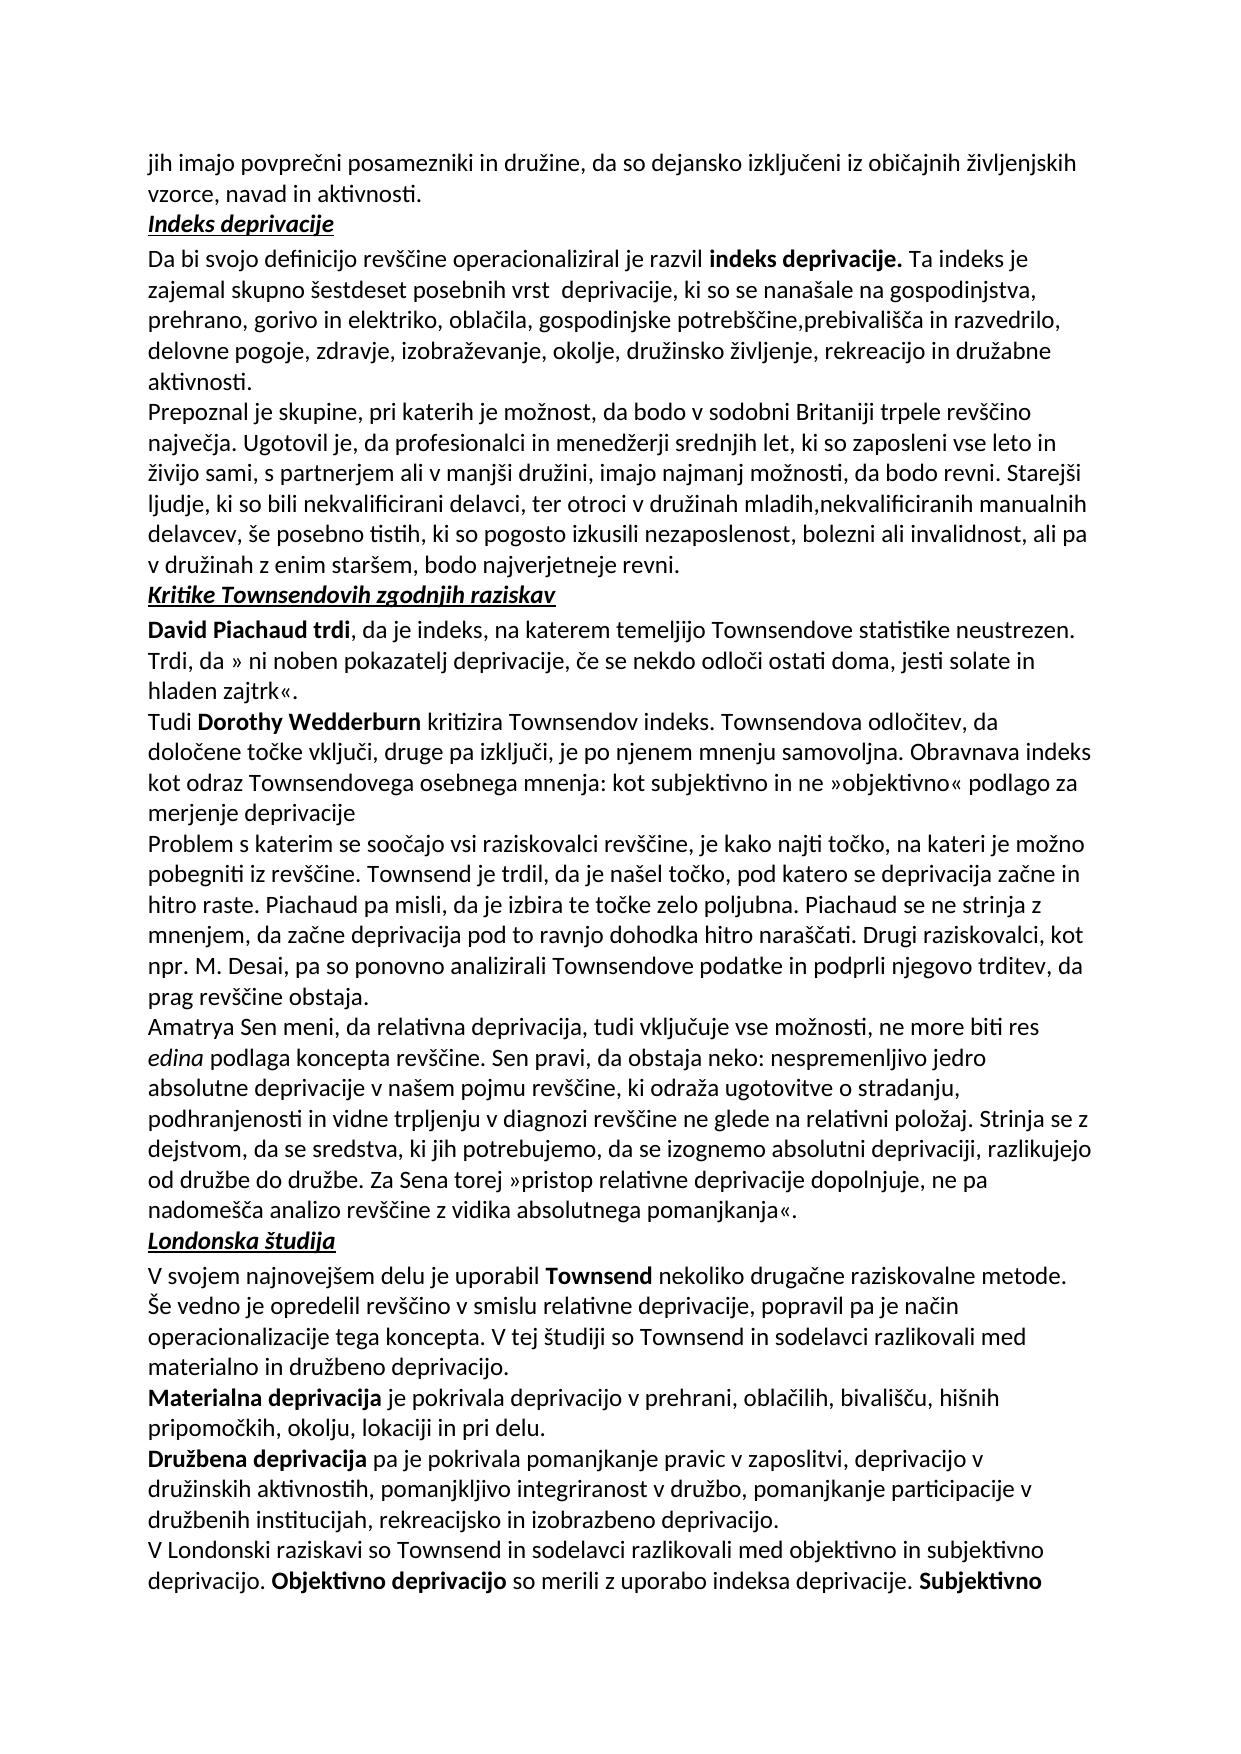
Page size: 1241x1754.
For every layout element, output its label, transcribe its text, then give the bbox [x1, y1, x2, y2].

text Prepoznal je skupine, pri katerih je možnost, da bodo v sodobni Britaniji trpele revščino največja. Ugotovil je, da profesionalci in menedžerji srednjih let, ki so zaposleni vse leto in živijo sami, s partnerjem ali v manjši družini, imajo najmanj možnosti, da bodo revni. Starejši ljudje, ki so bili nekvalificirani delavci, ter otroci v družinah mladih,nekvalificiranih manualnih delavcev, še posebno tistih, ki so pogosto izkusili nezaposlenost, bolezni ali invalidnost, ali pa v družinah z enim staršem, bodo najverjetneje revni. [148, 396, 1093, 579]
text Tudi Dorothy Wedderburn kritizira Townsendov indeks. Townsendova odločitev, da določene točke vključi, druge pa izključi, je po njenem mnenju samovoljna. Obravnava indeks kot odraz Townsendovega osebnega mnenja: kot subjektivno in ne »objektivno« podlago za merjenje deprivacije [148, 706, 1093, 828]
text Indeks deprivacije [148, 209, 1093, 239]
text Materialna deprivacija je pokrivala deprivacijo v prehrani, oblačilih, bivališču, hišnih pripomočkih, okolju, lokaciji in pri delu. [148, 1382, 1093, 1443]
text jih imajo povprečni posamezniki in družine, da so dejansko izključeni iz običajnih življenjskih vzorce, navad in aktivnosti. [148, 148, 1093, 209]
text David Piachaud trdi, da je indeks, na katerem temeljijo Townsendove statistike neustrezen. Trdi, da » ni noben pokazatelj deprivacije, če se nekdo odloči ostati doma, jesti solate in hladen zajtrk«. [148, 614, 1093, 706]
text V svojem najnovejšem delu je uporabil Townsend nekoliko drugačne raziskovalne metode. Še vedno je opredelil revščino v smislu relativne deprivacije, popravil pa je način operacionalizacije tega koncepta. V tej študiji so Townsend in sodelavci razlikovali med materialno in družbeno deprivacijo. [148, 1260, 1093, 1382]
text Problem s katerim se soočajo vsi raziskovalci revščine, je kako najti točko, na kateri je možno pobegniti iz revščine. Townsend je trdil, da je našel točko, pod katero se deprivacija začne in hitro raste. Piachaud pa misli, da je izbira te točke zelo poljubna. Piachaud se ne strinja z mnenjem, da začne deprivacija pod to ravnjo dohodka hitro naraščati. Drugi raziskovalci, kot npr. M. Desai, pa so ponovno analizirali Townsendove podatke in podprli njegovo trditev, da prag revščine obstaja. [148, 828, 1093, 1011]
text Da bi svojo definicijo revščine operacionaliziral je razvil indeks deprivacije. Ta indeks je zajemal skupno šestdeset posebnih vrst deprivacije, ki so se nanašale na gospodinjstva, prehrano, gorivo in elektriko, oblačila, gospodinjske potrebščine,prebivališča in razvedrilo, delovne pogoje, zdravje, izobraževanje, okolje, družinsko življenje, rekreacijo in družabne aktivnosti. [148, 244, 1093, 396]
text Londonska študija [148, 1225, 1093, 1255]
text V Londonski raziskavi so Townsend in sodelavci razlikovali med objektivno in subjektivno deprivacijo. Objektivno deprivacijo so merili z uporabo indeksa deprivacije. Subjektivno [148, 1534, 1093, 1596]
text Amatrya Sen meni, da relativna deprivacija, tudi vključuje vse možnosti, ne more biti res edina podlaga koncepta revščine. Sen pravi, da obstaja neko: nespremenljivo jedro absolutne deprivacije v našem pojmu revščine, ki odraža ugotovitve o stradanju, podhranjenosti in vidne trpljenju v diagnozi revščine ne glede na relativni položaj. Strinja se z dejstvom, da se sredstva, ki jih potrebujemo, da se izognemo absolutni deprivaciji, razlikujejo od družbe do družbe. Za Sena torej »pristop relativne deprivacije dopolnjuje, ne pa nadomešča analizo revščine z vidika absolutnega pomanjkanja«. [148, 1011, 1093, 1225]
text Kritike Townsendovih zgodnjih raziskav [148, 579, 1093, 610]
text Družbena deprivacija pa je pokrivala pomanjkanje pravic v zaposlitvi, deprivacijo v družinskih aktivnostih, pomanjkljivo integriranost v družbo, pomanjkanje participacije v družbenih institucijah, rekreacijsko in izobrazbeno deprivacijo. [148, 1443, 1093, 1534]
